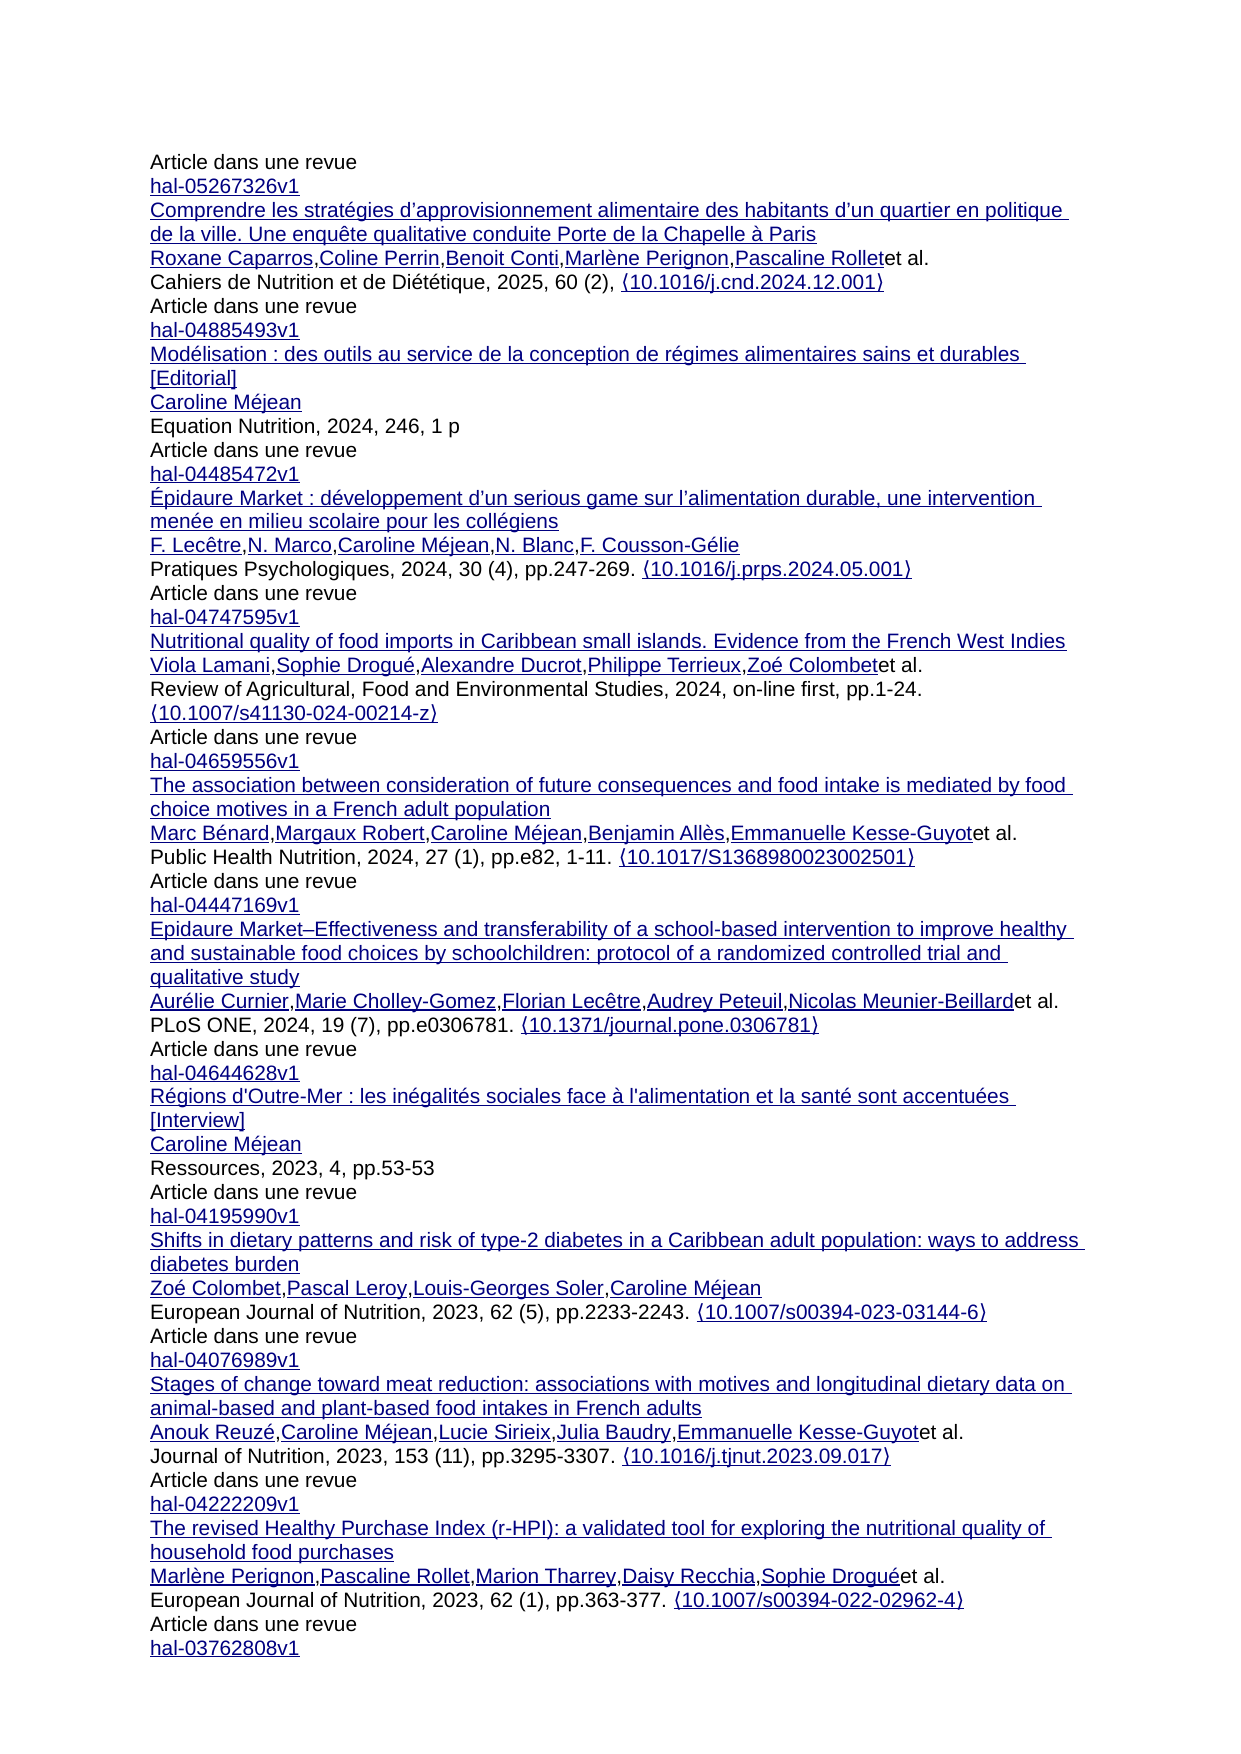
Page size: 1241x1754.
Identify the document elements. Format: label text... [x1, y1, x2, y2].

table_cell Épidaure Market : développement d’un serious game sur l’alimentation durable, une intervention menée en milieu scolaire pour les collégiens F. Lecêtre,N. Marco,Caroline Méjean,N. Blanc,F. Cousson-Gélie Pratiques Psychologiques, 2024, 30 (4), pp.247-269. ⟨10.1016/j.prps.2024.05.001⟩ Article dans une revue hal-04747595v1 [150, 485, 1090, 629]
table_cell Shifts in dietary patterns and risk of type-2 diabetes in a Caribbean adult population: ways to address diabetes burden Zoé Colombet,Pascal Leroy,Louis-Georges Soler,Caroline Méjean European Journal of Nutrition, 2023, 62 (5), pp.2233-2243. ⟨10.1007/s00394-023-03144-6⟩ Article dans une revue hal-04076989v1 [150, 1228, 1090, 1372]
table_cell Régions d'Outre-Mer : les inégalités sociales face à l'alimentation et la santé sont accentuées [Interview] Caroline Méjean Ressources, 2023, 4, pp.53-53 Article dans une revue hal-04195990v1 [150, 1084, 1090, 1228]
table_cell Modélisation : des outils au service de la conception de régimes alimentaires sains et durables [Editorial] Caroline Méjean Equation Nutrition, 2024, 246, 1 p Article dans une revue hal-04485472v1 [150, 342, 1090, 485]
table_cell The revised Healthy Purchase Index (r-HPI): a validated tool for exploring the nutritional quality of household food purchases Marlène Perignon,Pascaline Rollet,Marion Tharrey,Daisy Recchia,Sophie Droguéet al. European Journal of Nutrition, 2023, 62 (1), pp.363-377. ⟨10.1007/s00394-022-02962-4⟩ Article dans une revue hal-03762808v1 [150, 1516, 1090, 1659]
table_cell Comprendre les stratégies d’approvisionnement alimentaire des habitants d’un quartier en politique de la ville. Une enquête qualitative conduite Porte de la Chapelle à Paris Roxane Caparros,Coline Perrin,Benoit Conti,Marlène Perignon,Pascaline Rolletet al. Cahiers de Nutrition et de Diététique, 2025, 60 (2), ⟨10.1016/j.cnd.2024.12.001⟩ Article dans une revue hal-04885493v1 [150, 198, 1090, 342]
table_cell Epidaure Market–Effectiveness and transferability of a school-based intervention to improve healthy and sustainable food choices by schoolchildren: protocol of a randomized controlled trial and qualitative study Aurélie Curnier,Marie Cholley-Gomez,Florian Lecêtre,Audrey Peteuil,Nicolas Meunier-Beillardet al. PLoS ONE, 2024, 19 (7), pp.e0306781. ⟨10.1371/journal.pone.0306781⟩ Article dans une revue hal-04644628v1 [150, 917, 1090, 1084]
table_cell Stages of change toward meat reduction: associations with motives and longitudinal dietary data on animal-based and plant-based food intakes in French adults Anouk Reuzé,Caroline Méjean,Lucie Sirieix,Julia Baudry,Emmanuelle Kesse-Guyotet al. Journal of Nutrition, 2023, 153 (11), pp.3295-3307. ⟨10.1016/j.tjnut.2023.09.017⟩ Article dans une revue hal-04222209v1 [150, 1372, 1090, 1516]
table_cell The association between consideration of future consequences and food intake is mediated by food choice motives in a French adult population Marc Bénard,Margaux Robert,Caroline Méjean,Benjamin Allès,Emmanuelle Kesse-Guyotet al. Public Health Nutrition, 2024, 27 (1), pp.e82, 1-11. ⟨10.1017/S1368980023002501⟩ Article dans une revue hal-04447169v1 [150, 773, 1090, 917]
table_cell Article dans une revue hal-05267326v1 [150, 150, 1090, 198]
table_cell Nutritional quality of food imports in Caribbean small islands. Evidence from the French West Indies Viola Lamani,Sophie Drogué,Alexandre Ducrot,Philippe Terrieux,Zoé Colombetet al. Review of Agricultural, Food and Environmental Studies, 2024, on-line first, pp.1-24. ⟨10.1007/s41130-024-00214-z⟩ Article dans une revue hal-04659556v1 [150, 629, 1090, 773]
